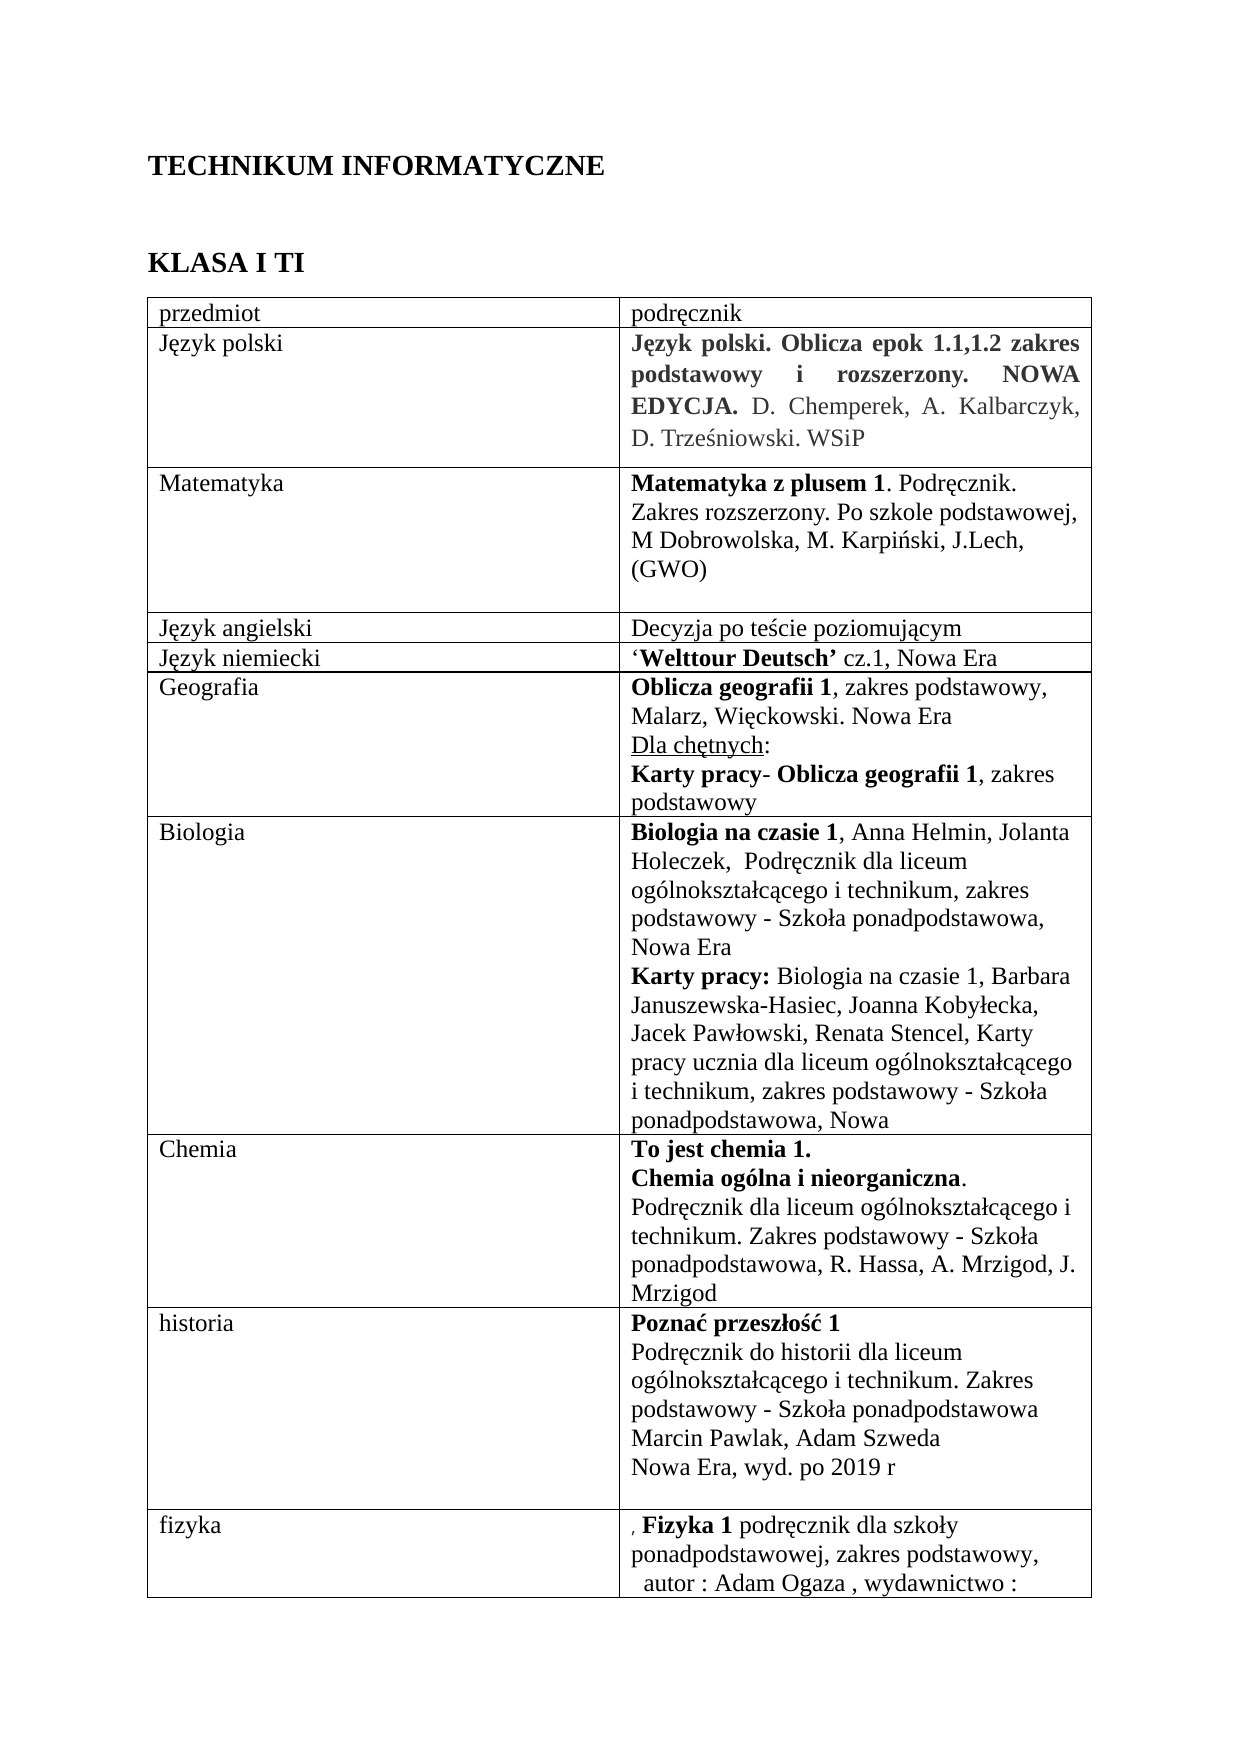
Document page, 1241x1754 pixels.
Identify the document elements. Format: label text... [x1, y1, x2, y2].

table_cell Język niemiecki [148, 643, 619, 671]
table_header przedmiot [148, 298, 619, 327]
table_cell Język polski [148, 328, 619, 467]
table_cell historia [148, 1308, 619, 1509]
table_header podręcznik [620, 298, 1091, 327]
table_cell Matematyka z plusem 1. Podręcznik. Zakres rozszerzony. Po szkole podstawowej, M Dobrowolska, M. Karpiński, J.Lech, (GWO) [620, 468, 1091, 612]
table_cell fizyka [148, 1510, 619, 1597]
table_cell Geografia [148, 673, 619, 816]
table_cell Język polski. Oblicza epok 1.1,1.2 zakres podstawowy i rozszerzony. NOWA EDYCJA. D. Chemperek, A. Kalbarczyk, D. Trześniowski. WSiP [620, 328, 1091, 467]
table_cell ‘Welttour Deutsch’ cz.1, Nowa Era [620, 643, 1091, 671]
table_cell Biologia na czasie 1, Anna Helmin, Jolanta Holeczek, Podręcznik dla liceum ogólnokształcącego i technikum, zakres podstawowy - Szkoła ponadpodstawowa, Nowa Era Karty pracy: Biologia na czasie 1, Barbara Januszewska-Hasiec, Joanna Kobyłecka, Jacek Pawłowski, Renata Stencel, Karty pracy ucznia dla liceum ogólnokształcącego i technikum, zakres podstawowy - Szkoła ponadpodstawowa, Nowa [620, 817, 1091, 1133]
text KLASA I TI [148, 246, 1093, 279]
text TECHNIKUM INFORMATYCZNE [148, 148, 1093, 181]
table_cell To jest chemia 1. Chemia ogólna i nieorganiczna. Podręcznik dla liceum ogólnokształcącego i technikum. Zakres podstawowy - Szkoła ponadpodstawowa, R. Hassa, A. Mrzigod, J. Mrzigod [620, 1135, 1091, 1307]
table_cell Decyzja po teście poziomującym [620, 613, 1091, 642]
table_cell Biologia [148, 817, 619, 1133]
table_cell Język angielski [148, 613, 619, 642]
table_cell Chemia [148, 1135, 619, 1307]
table_cell Poznać przeszłość 1 Podręcznik do historii dla liceum ogólnokształcącego i technikum. Zakres podstawowy - Szkoła ponadpodstawowa Marcin Pawlak, Adam Szweda Nowa Era, wyd. po 2019 r [620, 1308, 1091, 1509]
table_cell , Fizyka 1 podręcznik dla szkoły ponadpodstawowej, zakres podstawowy, autor : Adam Ogaza , wydawnictwo : [620, 1510, 1091, 1597]
table_cell Matematyka [148, 468, 619, 612]
